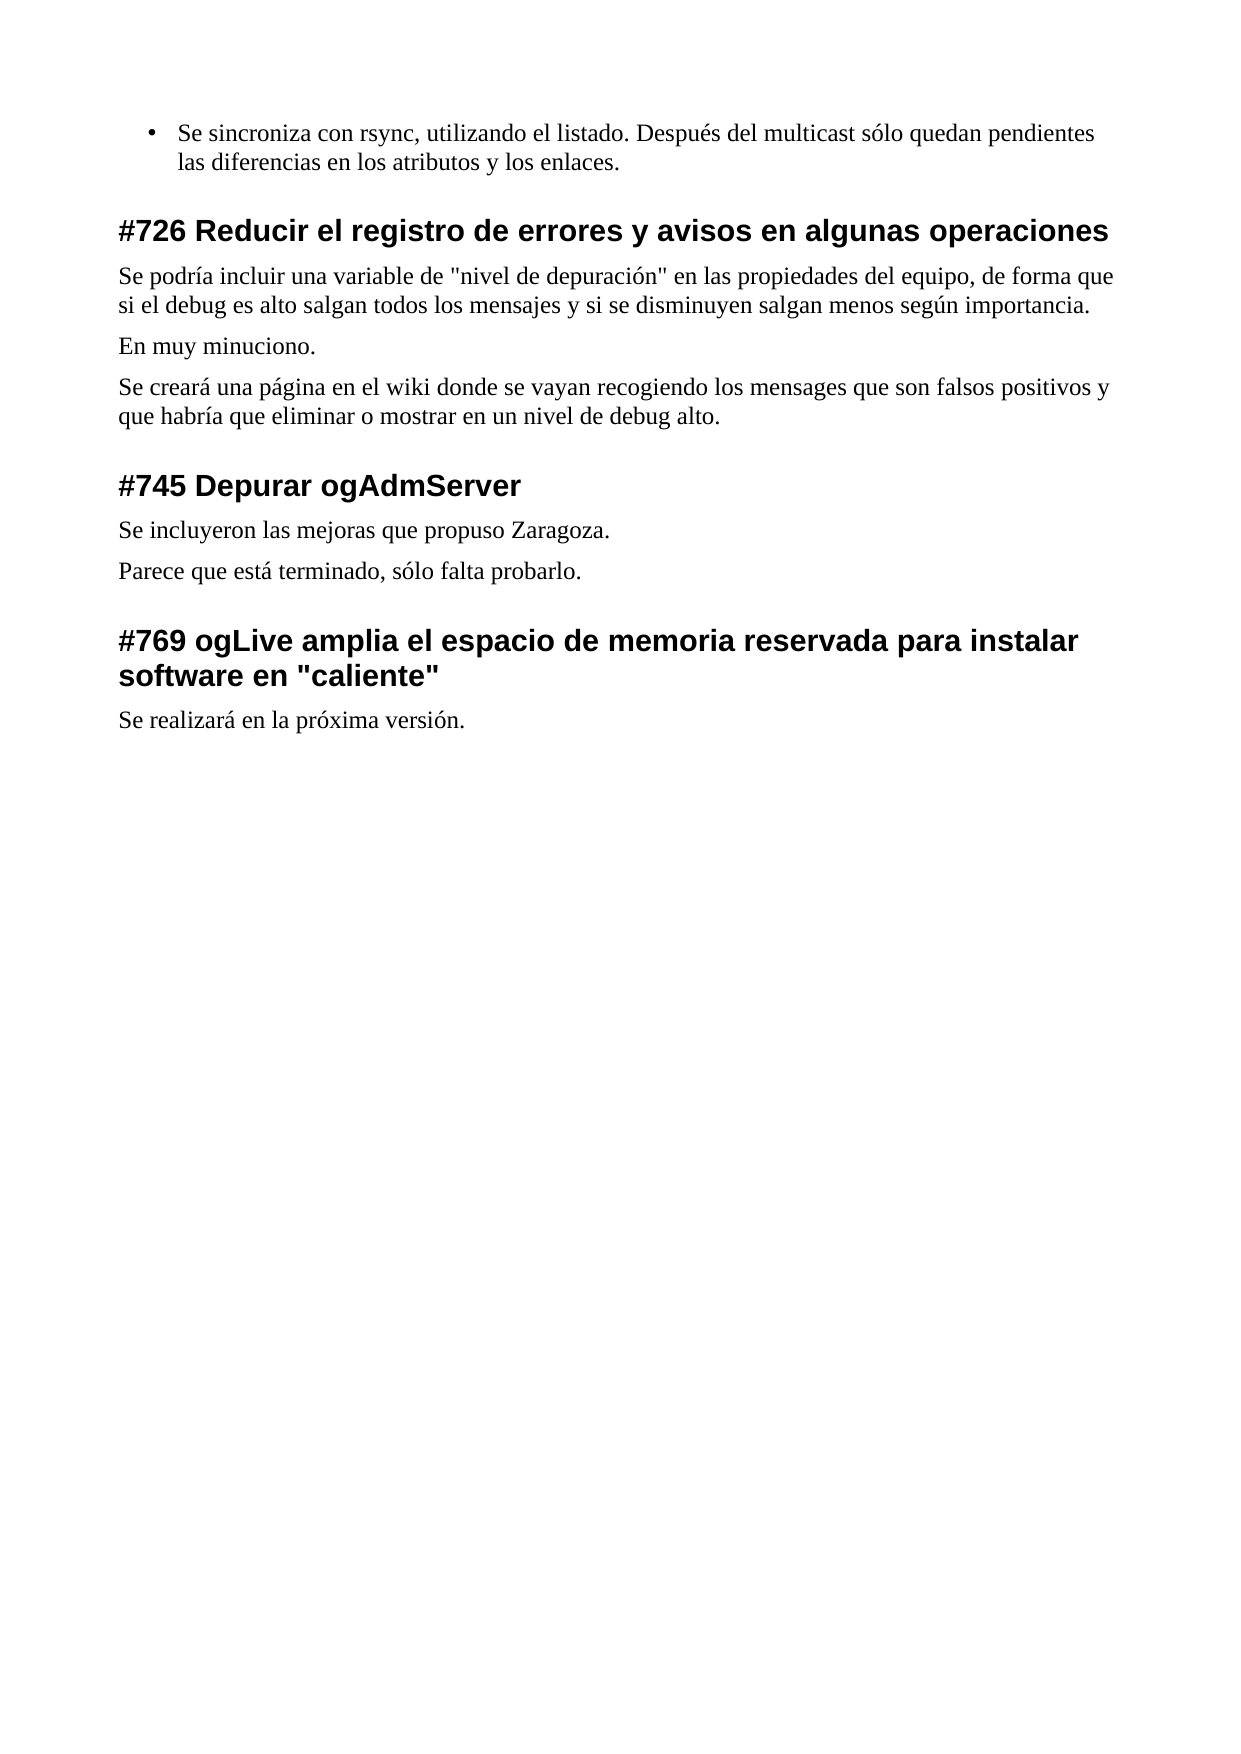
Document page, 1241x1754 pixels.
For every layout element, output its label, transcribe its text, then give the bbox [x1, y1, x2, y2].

text Se realizará en la próxima versión. [118, 706, 1122, 734]
subtitle #745 Depurar ogAdmServer [118, 467, 1122, 502]
text En muy minuciono. [118, 331, 1122, 360]
list Se sincroniza con rsync, utilizando el listado. Después del multicast sólo quedan pendientes las diferencias en los atributos y los enlaces. [148, 118, 1122, 176]
text Parece que está terminado, sólo falta probarlo. [118, 556, 1122, 585]
subtitle #726 Reducir el registro de errores y avisos en algunas operaciones [118, 213, 1122, 248]
subtitle #769 ogLive amplia el espacio de memoria reservada para instalar software en "caliente" [118, 622, 1122, 693]
text Se podría incluir una variable de "nivel de depuración" en las propiedades del equipo, de forma que si el debug es alto salgan todos los mensajes y si se disminuyen salgan menos según importancia. [118, 261, 1122, 318]
text Se creará una página en el wiki donde se vayan recogiendo los mensages que son falsos positivos y que habría que eliminar o mostrar en un nivel de debug alto. [118, 372, 1122, 430]
text Se incluyeron las mejoras que propuso Zaragoza. [118, 515, 1122, 544]
